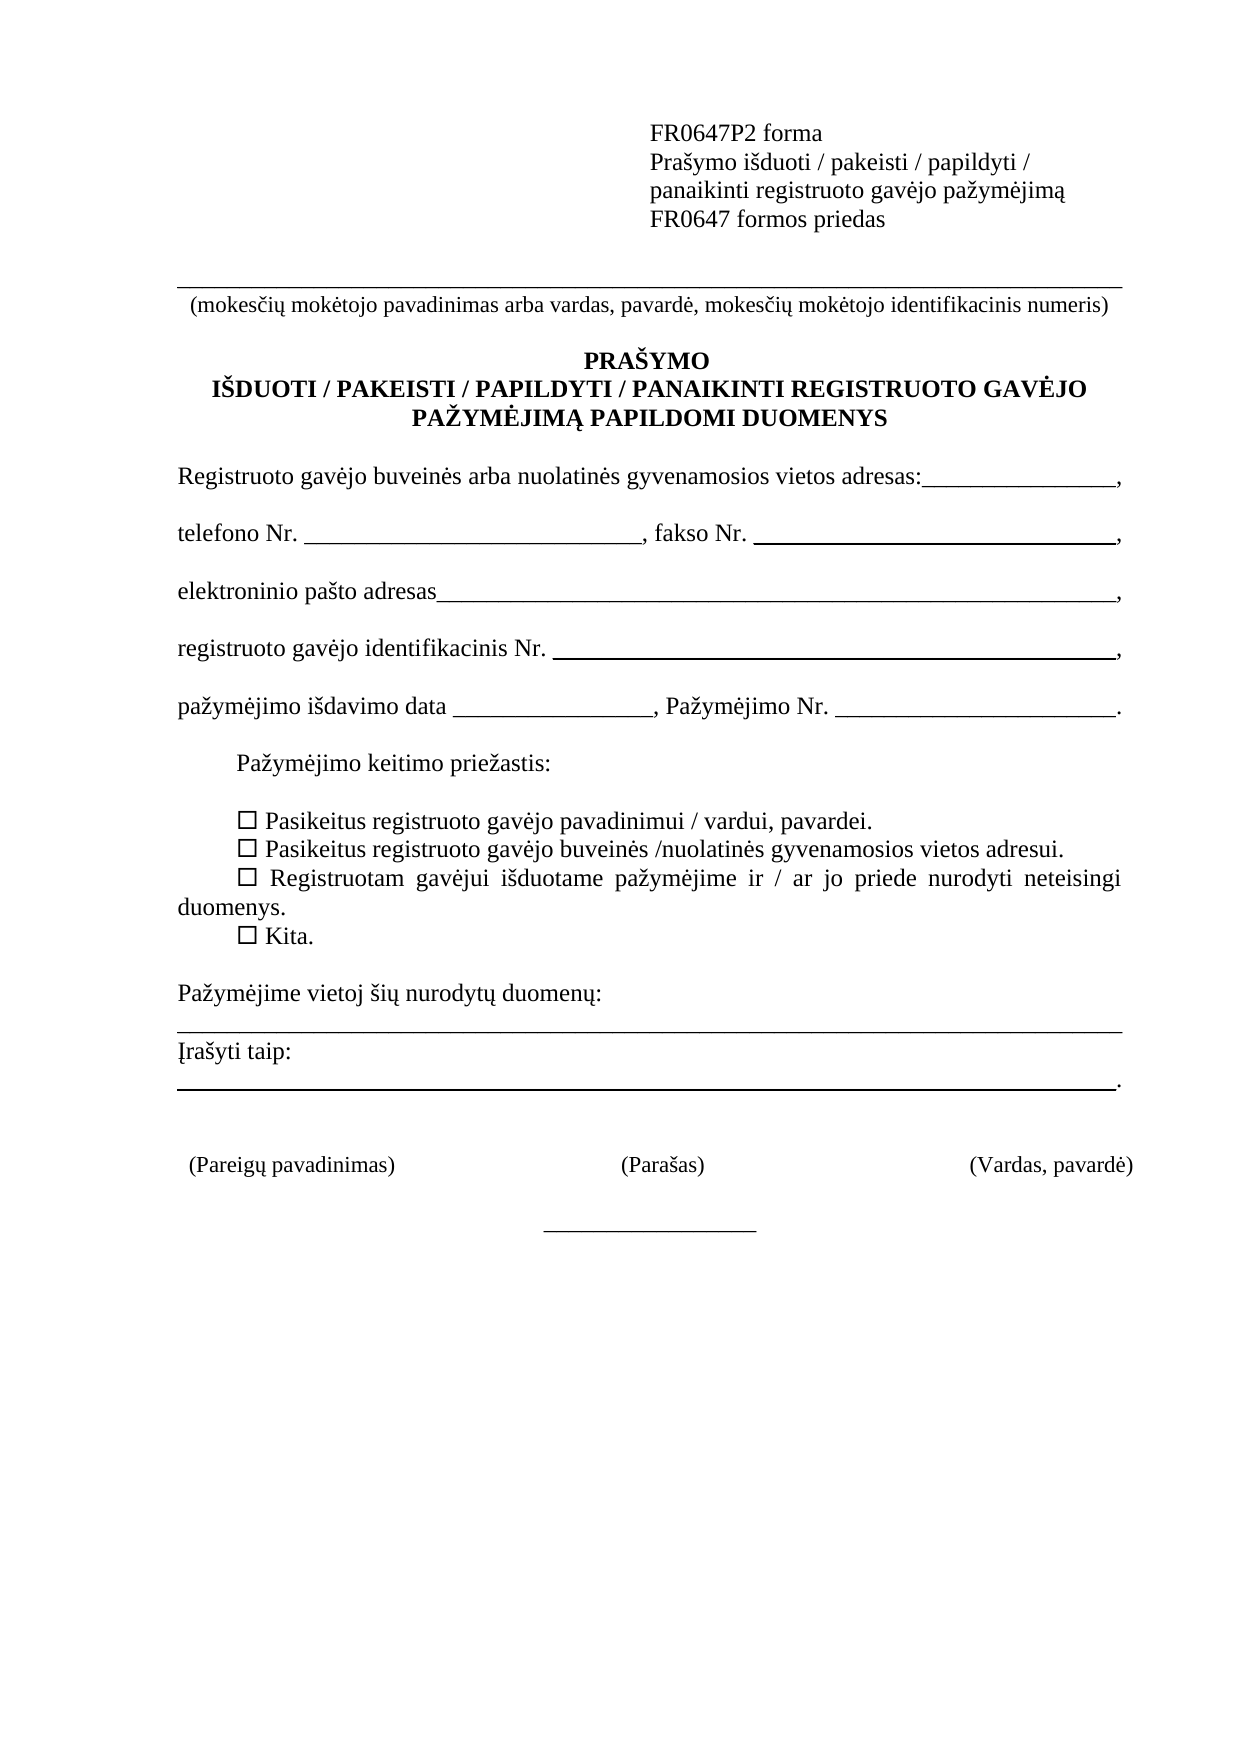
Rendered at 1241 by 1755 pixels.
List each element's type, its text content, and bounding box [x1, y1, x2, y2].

text Registruoto gavėjo buveinės arba nuolatinės gyvenamosios vietos adresas: , [177, 461, 1122, 489]
text _ . [177, 1064, 1122, 1093]
table_header (Parašas) [502, 1151, 823, 1177]
text Pažymėjime vietoj šių nurodytų duomenų: [177, 978, 1122, 1007]
text (mokesčių mokėtojo pavadinimas arba vardas, pavardė, mokesčių mokėtojo identifikacinis numeris) [177, 291, 1122, 317]
text [] Kita. [177, 921, 1122, 949]
text registruoto gavėjo identifikacinis Nr. , [177, 633, 1122, 662]
text _ [177, 1007, 1122, 1032]
text _________________ [177, 1206, 1122, 1234]
text Pažymėjimo keitimo priežastis: [177, 748, 1122, 777]
text Prašymo išduoti / pakeisti / papildyti / panaikinti registruoto gavėjo pažymėjimą FR0647 formos priedas [649, 147, 1122, 233]
text PRAŠYMO [177, 346, 1122, 374]
text [] Registruotam gavėjui išduotame pažymėjime ir / ar jo priede nurodyti neteisingi duomenys. [177, 863, 1122, 921]
text IŠDUOTI / PAKEISTI / PAPILDYTI / PANAIKINTI REGISTRUOTO GAVĖJO PAŽYMĖJIMĄ PAPILDOMI DUOMENYS [177, 374, 1122, 432]
text Įrašyti taip: [177, 1036, 1122, 1064]
table_header (Pareigų pavadinimas) [177, 1151, 502, 1177]
text telefono Nr. ___________________________, fakso Nr. , [177, 518, 1122, 547]
text [] Pasikeitus registruoto gavėjo pavadinimui / vardui, pavardei. [177, 806, 1122, 834]
text pažymėjimo išdavimo data ________________, Pažymėjimo Nr. . [177, 691, 1122, 719]
text FR0647P2 forma [649, 118, 1122, 147]
text elektroninio pašto adresas , [177, 576, 1122, 604]
text [] Pasikeitus registruoto gavėjo buveinės /nuolatinės gyvenamosios vietos adresui. [177, 834, 1122, 863]
text _ [177, 262, 1122, 287]
table_header (Vardas, pavardė) [824, 1151, 1145, 1177]
